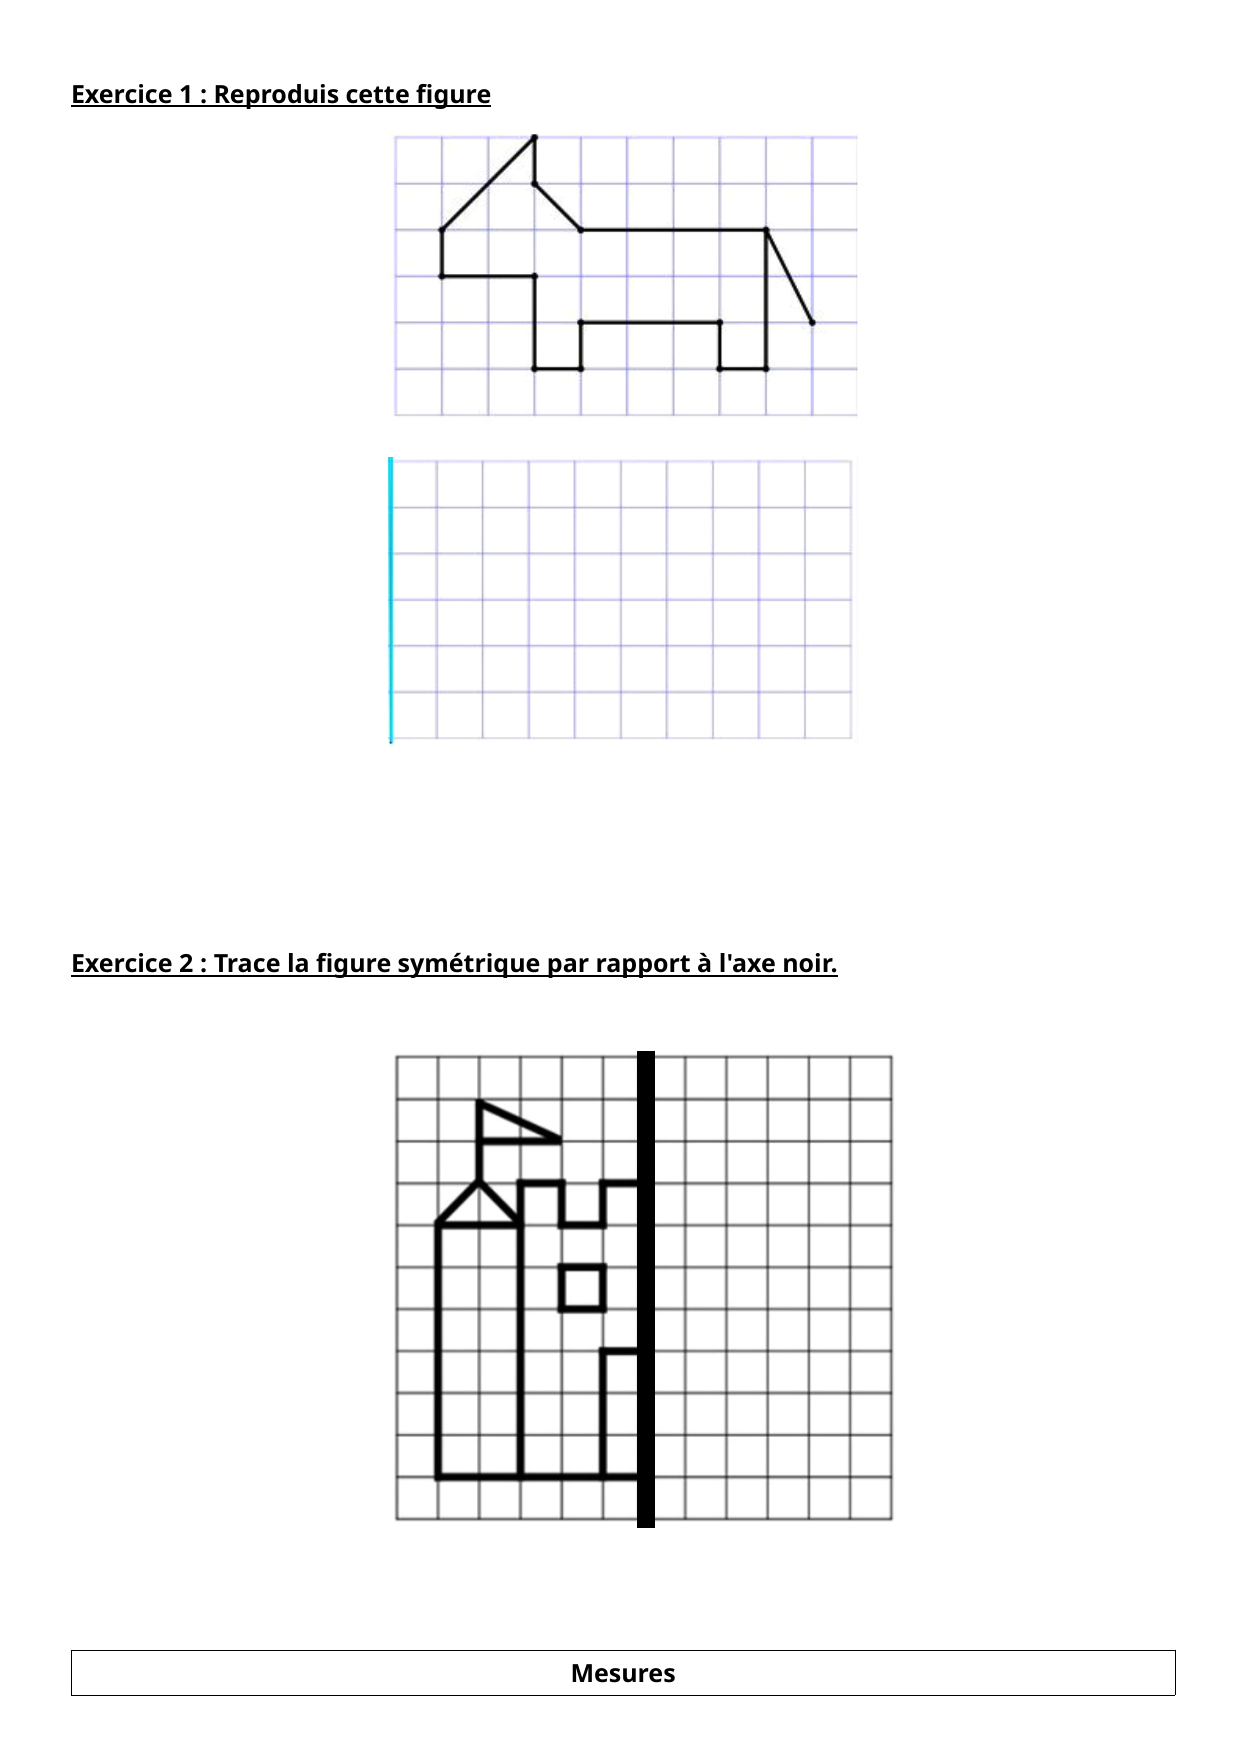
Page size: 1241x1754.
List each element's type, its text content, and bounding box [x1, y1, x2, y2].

table_header [347, 775, 623, 854]
table_header [71, 775, 347, 854]
table_cell [71, 854, 347, 928]
table_cell [623, 854, 899, 928]
picture [388, 134, 858, 424]
table_header [899, 775, 1175, 854]
table_header [71, 128, 1175, 452]
text Exercice 1 : Reproduis cette figure [71, 77, 1175, 111]
table_header [623, 775, 899, 854]
text Exercice 2 : Trace la figure symétrique par rapport à l'axe noir. [71, 946, 1175, 980]
table_cell [899, 854, 1175, 928]
picture [387, 457, 859, 747]
table_cell [347, 854, 623, 928]
table_header Mesures [72, 1651, 1175, 1695]
table_cell [71, 452, 1175, 775]
